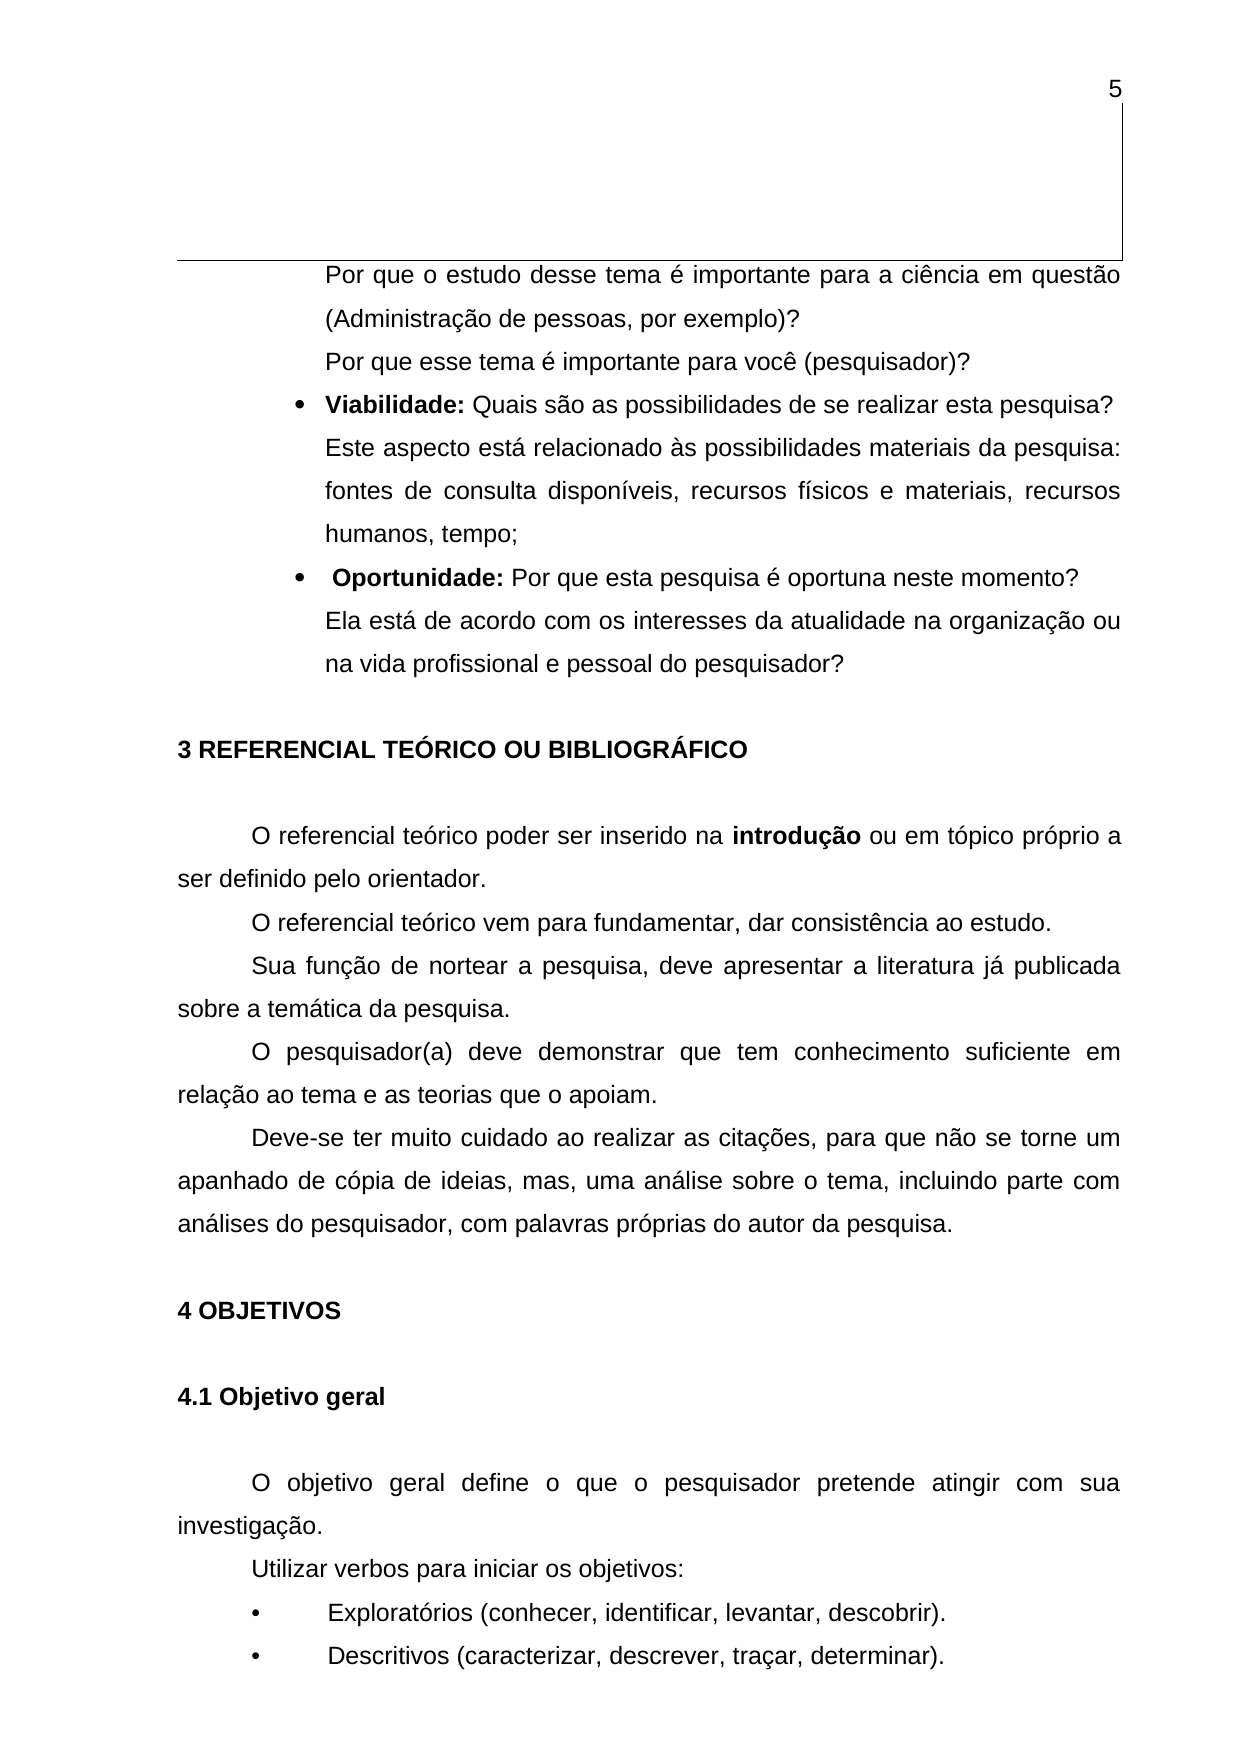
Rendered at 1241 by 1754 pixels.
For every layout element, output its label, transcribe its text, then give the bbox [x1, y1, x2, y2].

subtitle 3 REFERENCIAL TEÓRICO OU BIBLIOGRÁFICO [177, 735, 1122, 764]
text O objetivo geral define o que o pesquisador pretende atingir com sua investigação. [177, 1468, 1122, 1540]
list Este aspecto está relacionado às possibilidades materiais da pesquisa: fontes de consulta disponíveis, recursos físicos e materiais, recursos humanos, tempo; [325, 433, 1122, 548]
text O pesquisador(a) deve demonstrar que tem conhecimento suficiente em relação ao tema e as teorias que o apoiam. [177, 1037, 1122, 1109]
list Por que o estudo desse tema é importante para a ciência em questão (Administração de pessoas, por exemplo)? [325, 261, 1122, 332]
text Sua função de nortear a pesquisa, deve apresentar a literatura já publicada sobre a temática da pesquisa. [177, 951, 1122, 1023]
subtitle 4 OBJETIVOS [177, 1296, 1122, 1324]
list Por que esse tema é importante para você (pesquisador)? [325, 347, 1122, 376]
list Oportunidade: Por que esta pesquisa é oportuna neste momento? [295, 562, 1122, 591]
subtitle 4.1 Objetivo geral [177, 1382, 1122, 1411]
list Viabilidade: Quais são as possibilidades de se realizar esta pesquisa? [295, 390, 1122, 419]
text O referencial teórico vem para fundamentar, dar consistência ao estudo. [177, 908, 1122, 936]
list Ela está de acordo com os interesses da atualidade na organização ou na vida profissional e pessoal do pesquisador? [325, 606, 1122, 678]
text Deve-se ter muito cuidado ao realizar as citações, para que não se torne um apanhado de cópia de ideias, mas, uma análise sobre o tema, incluindo parte com análises do pesquisador, com palavras próprias do autor da pesquisa. [177, 1123, 1122, 1238]
text Utilizar verbos para iniciar os objetivos: [177, 1554, 1122, 1583]
text • Descritivos (caracterizar, descrever, traçar, determinar). [177, 1641, 1122, 1669]
text • Exploratórios (conhecer, identificar, levantar, descobrir). [177, 1598, 1122, 1626]
text O referencial teórico poder ser inserido na introdução ou em tópico próprio a ser definido pelo orientador. [177, 821, 1122, 893]
